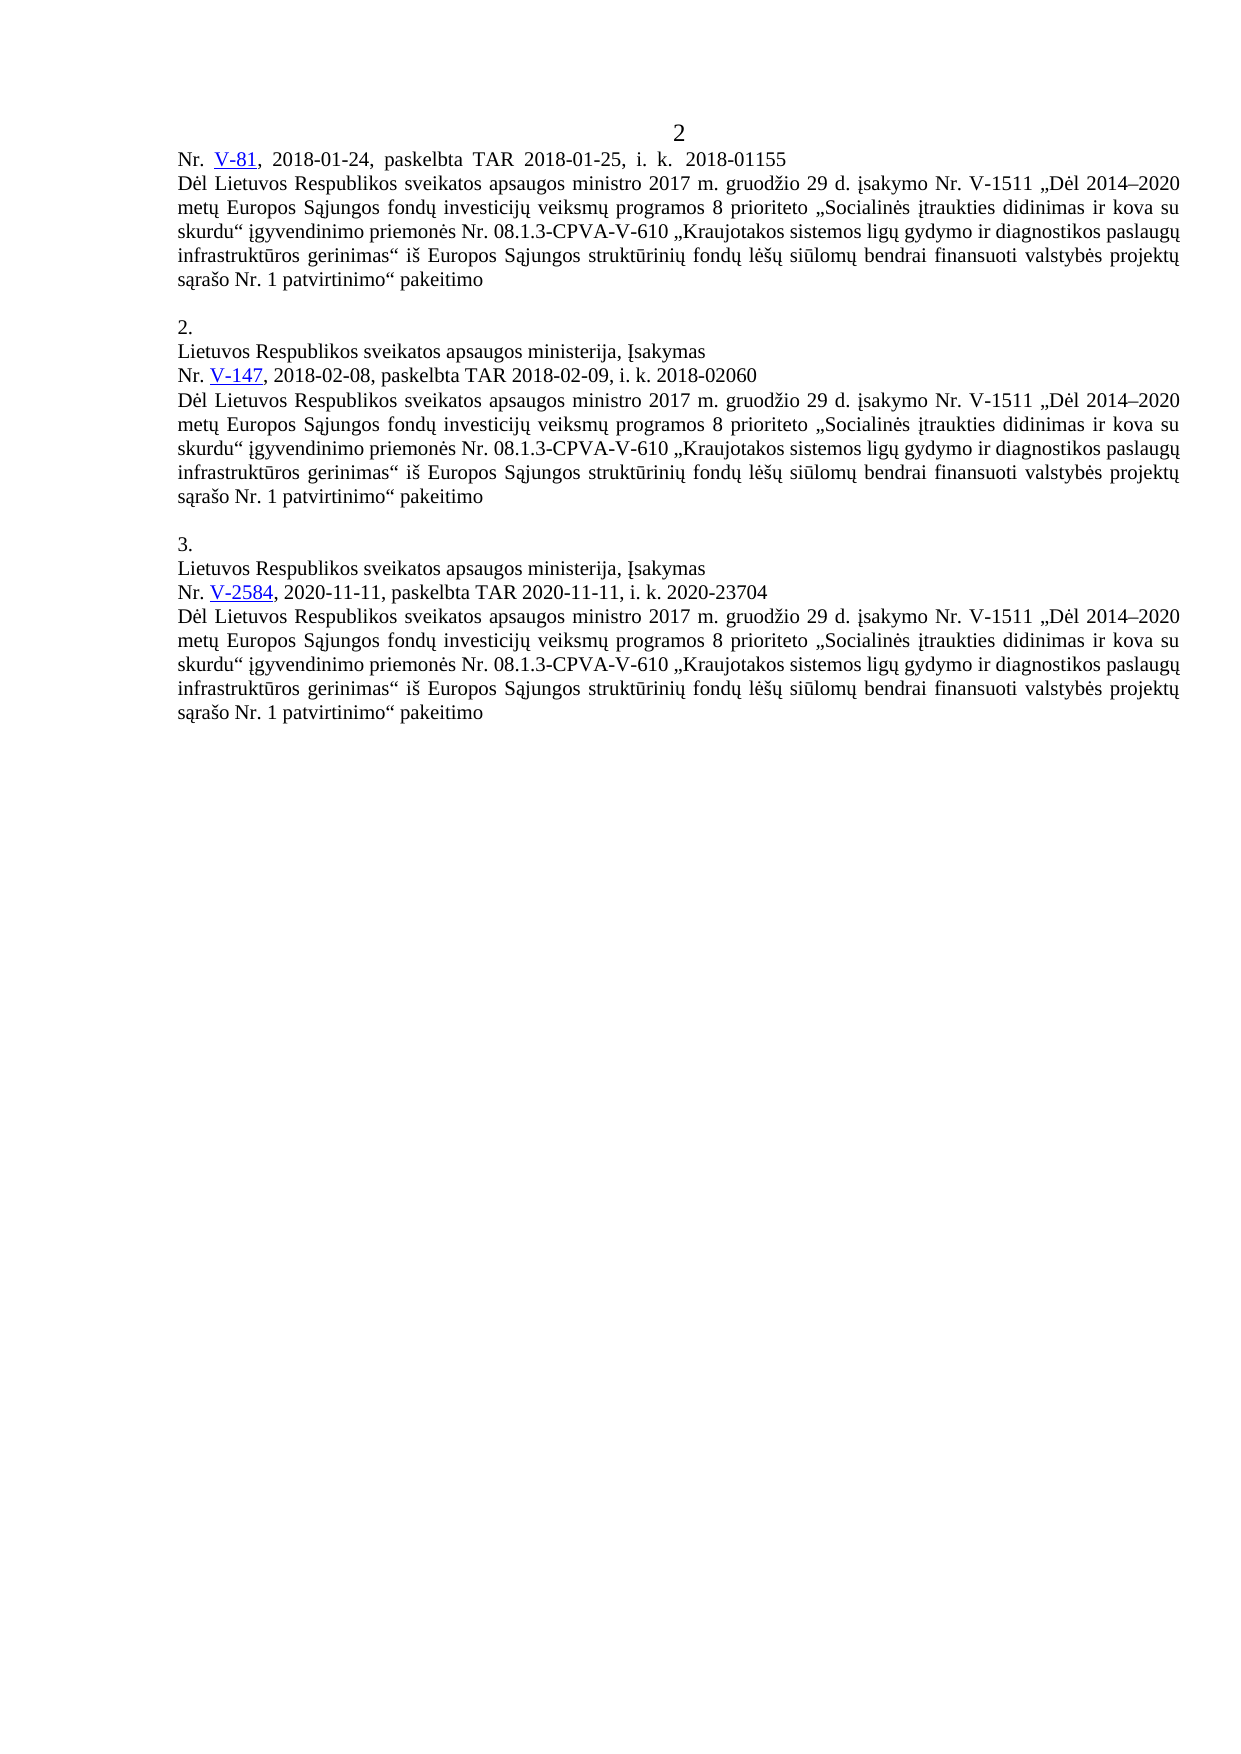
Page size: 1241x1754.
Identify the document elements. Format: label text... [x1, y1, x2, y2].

text 3. [177, 532, 1181, 556]
text Dėl Lietuvos Respublikos sveikatos apsaugos ministro 2017 m. gruodžio 29 d. įsakymo Nr. V-1511 „Dėl 2014–2020 metų Europos Sąjungos fondų investicijų veiksmų programos 8 prioriteto „Socialinės įtraukties didinimas ir kova su skurdu“ įgyvendinimo priemonės Nr. 08.1.3-CPVA-V-610 „Kraujotakos sistemos ligų gydymo ir diagnostikos paslaugų infrastruktūros gerinimas“ iš Europos Sąjungos struktūrinių fondų lėšų siūlomų bendrai finansuoti valstybės projektų sąrašo Nr. 1 patvirtinimo“ pakeitimo [177, 387, 1181, 508]
text Lietuvos Respublikos sveikatos apsaugos ministerija, Įsakymas [177, 556, 1181, 580]
text Nr. V-81, 2018-01-24, paskelbta TAR 2018-01-25, i. k. 2018-01155 [177, 147, 1181, 171]
text Lietuvos Respublikos sveikatos apsaugos ministerija, Įsakymas [177, 339, 1181, 363]
text Nr. V-147, 2018-02-08, paskelbta TAR 2018-02-09, i. k. 2018-02060 [177, 363, 1181, 387]
text Dėl Lietuvos Respublikos sveikatos apsaugos ministro 2017 m. gruodžio 29 d. įsakymo Nr. V-1511 „Dėl 2014–2020 metų Europos Sąjungos fondų investicijų veiksmų programos 8 prioriteto „Socialinės įtraukties didinimas ir kova su skurdu“ įgyvendinimo priemonės Nr. 08.1.3-CPVA-V-610 „Kraujotakos sistemos ligų gydymo ir diagnostikos paslaugų infrastruktūros gerinimas“ iš Europos Sąjungos struktūrinių fondų lėšų siūlomų bendrai finansuoti valstybės projektų sąrašo Nr. 1 patvirtinimo“ pakeitimo [177, 604, 1181, 724]
text Nr. V-2584, 2020-11-11, paskelbta TAR 2020-11-11, i. k. 2020-23704 [177, 580, 1181, 604]
text 2. [177, 315, 1181, 339]
text Dėl Lietuvos Respublikos sveikatos apsaugos ministro 2017 m. gruodžio 29 d. įsakymo Nr. V-1511 „Dėl 2014–2020 metų Europos Sąjungos fondų investicijų veiksmų programos 8 prioriteto „Socialinės įtraukties didinimas ir kova su skurdu“ įgyvendinimo priemonės Nr. 08.1.3-CPVA-V-610 „Kraujotakos sistemos ligų gydymo ir diagnostikos paslaugų infrastruktūros gerinimas“ iš Europos Sąjungos struktūrinių fondų lėšų siūlomų bendrai finansuoti valstybės projektų sąrašo Nr. 1 patvirtinimo“ pakeitimo [177, 171, 1181, 291]
